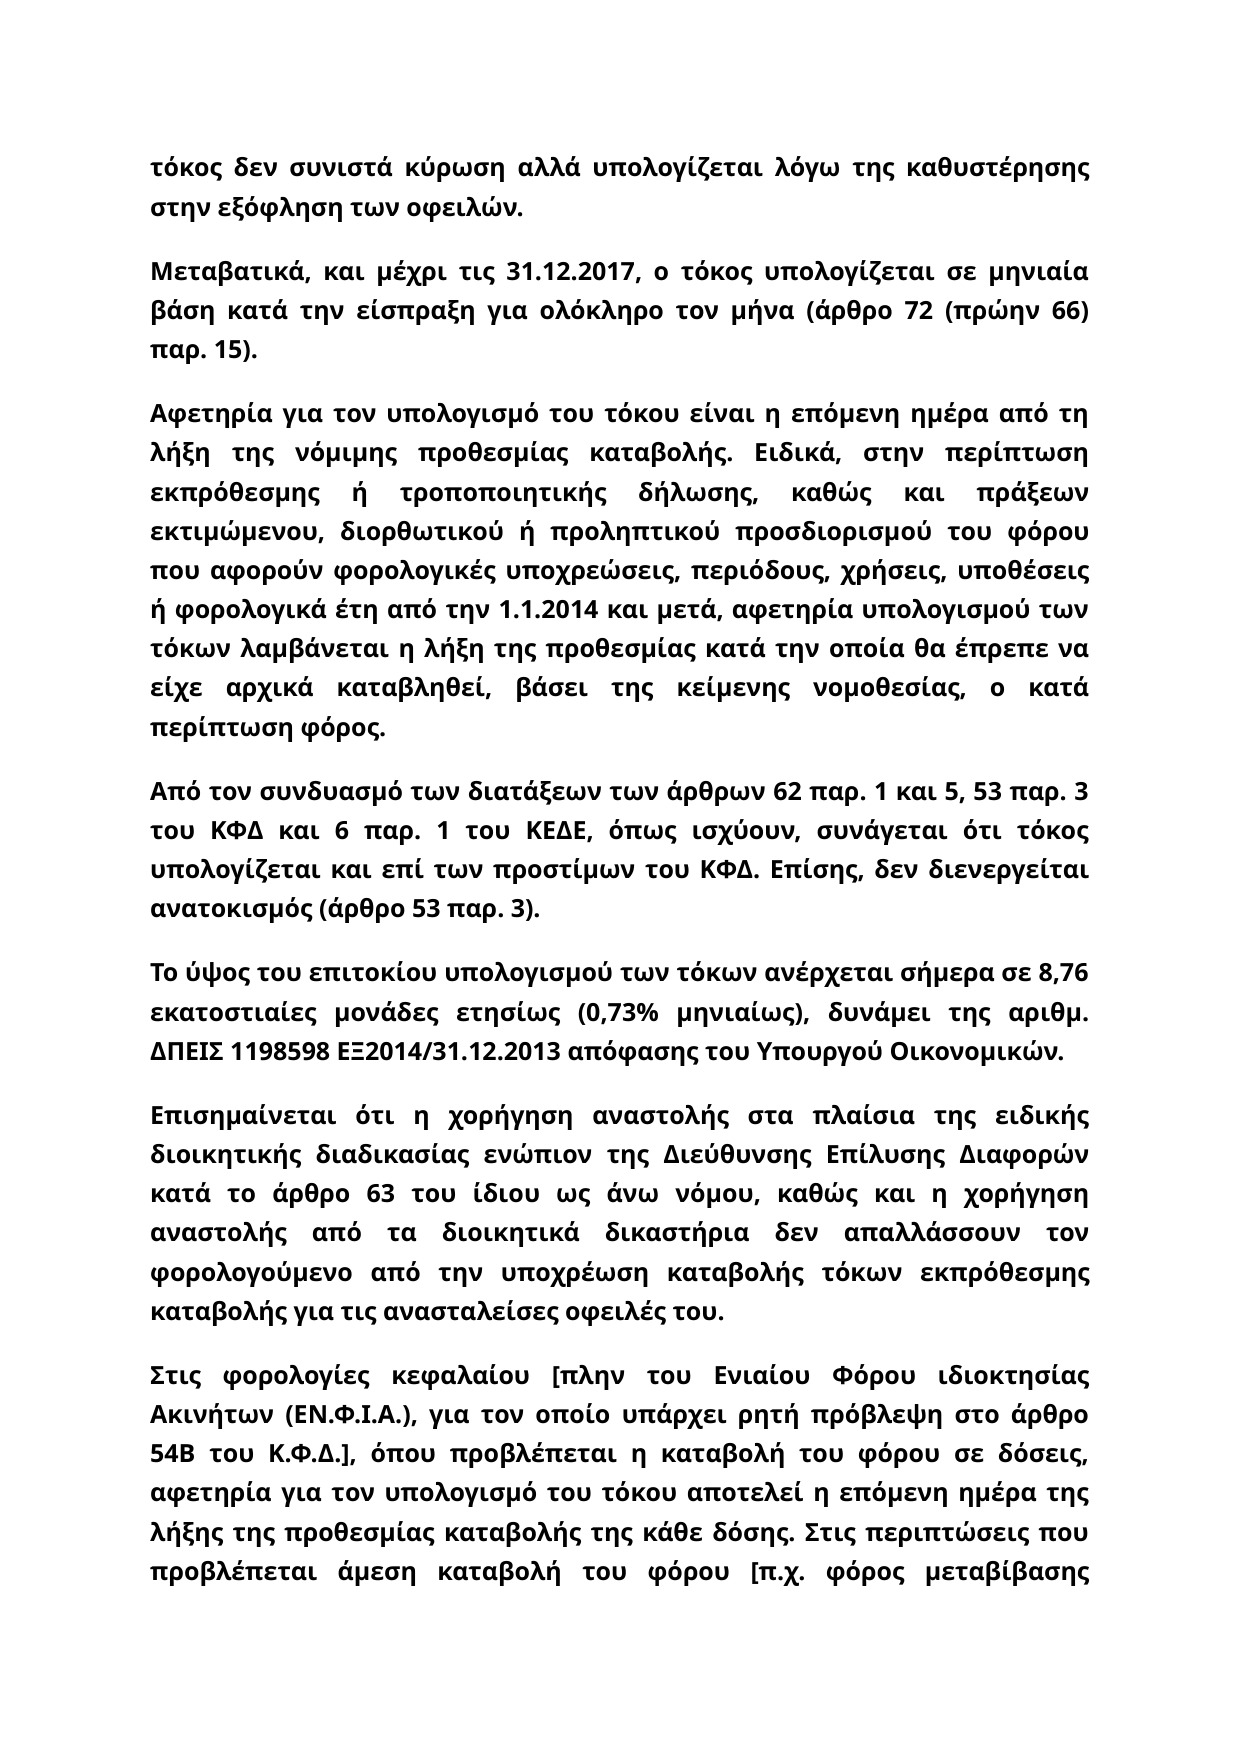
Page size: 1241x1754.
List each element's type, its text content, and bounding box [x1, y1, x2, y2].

text Στις φορολογίες κεφαλαίου [πλην του Ενιαίου Φόρου ιδιοκτησίας Ακινήτων (ΕΝ.Φ.Ι.Α.), για τον οποίο υπάρχει ρητή πρόβλεψη στο άρθρο 54Β του Κ.Φ.Δ.], όπου προβλέπεται η καταβολή του φόρου σε δόσεις, αφετηρία για τον υπολογισμό του τόκου αποτελεί η επόμενη ημέρα της λήξης της προθεσμίας καταβολής της κάθε δόσης. Στις περιπτώσεις που προβλέπεται άμεση καταβολή του φόρου [π.χ. φόρος μεταβίβασης [150, 1357, 1090, 1587]
text Το ύψος του επιτοκίου υπολογισμού των τόκων ανέρχεται σήμερα σε 8,76 εκατοστιαίες μονάδες ετησίως (0,73% μηνιαίως), δυνάμει της αριθμ. ΔΠΕΙΣ 1198598 ΕΞ2014/31.12.2013 απόφασης του Υπουργού Οικονομικών. [150, 955, 1090, 1067]
text Επισημαίνεται ότι η χορήγηση αναστολής στα πλαίσια της ειδικής διοικητικής διαδικασίας ενώπιον της Διεύθυνσης Επίλυσης Διαφορών κατά το άρθρο 63 του ίδιου ως άνω νόμου, καθώς και η χορήγηση αναστολής από τα διοικητικά δικαστήρια δεν απαλλάσσουν τον φορολογούμενο από την υποχρέωση καταβολής τόκων εκπρόθεσμης καταβολής για τις ανασταλείσες οφειλές του. [150, 1097, 1090, 1327]
text Μεταβατικά, και μέχρι τις 31.12.2017, ο τόκος υπολογίζεται σε μηνιαία βάση κατά την είσπραξη για ολόκληρο τον μήνα (άρθρο 72 (πρώην 66) παρ. 15). [150, 253, 1090, 366]
text Αφετηρία για τον υπολογισμό του τόκου είναι η επόμενη ημέρα από τη λήξη της νόμιμης προθεσμίας καταβολής. Ειδικά, στην περίπτωση εκπρόθεσμης ή τροποποιητικής δήλωσης, καθώς και πράξεων εκτιμώμενου, διορθωτικού ή προληπτικού προσδιορισμού του φόρου που αφορούν φορολογικές υποχρεώσεις, περιόδους, χρήσεις, υποθέσεις ή φορολογικά έτη από την 1.1.2014 και μετά, αφετηρία υπολογισμού των τόκων λαμβάνεται η λήξη της προθεσμίας κατά την οποία θα έπρεπε να είχε αρχικά καταβληθεί, βάσει της κείμενης νομοθεσίας, ο κατά περίπτωση φόρος. [150, 396, 1090, 743]
text Από τον συνδυασμό των διατάξεων των άρθρων 62 παρ. 1 και 5, 53 παρ. 3 του ΚΦΔ και 6 παρ. 1 του ΚΕΔΕ, όπως ισχύουν, συνάγεται ότι τόκος υπολογίζεται και επί των προστίμων του ΚΦΔ. Επίσης, δεν διενεργείται ανατοκισμός (άρθρο 53 παρ. 3). [150, 773, 1090, 925]
text τόκος δεν συνιστά κύρωση αλλά υπολογίζεται λόγω της καθυστέρησης στην εξόφληση των οφειλών. [150, 150, 1090, 223]
